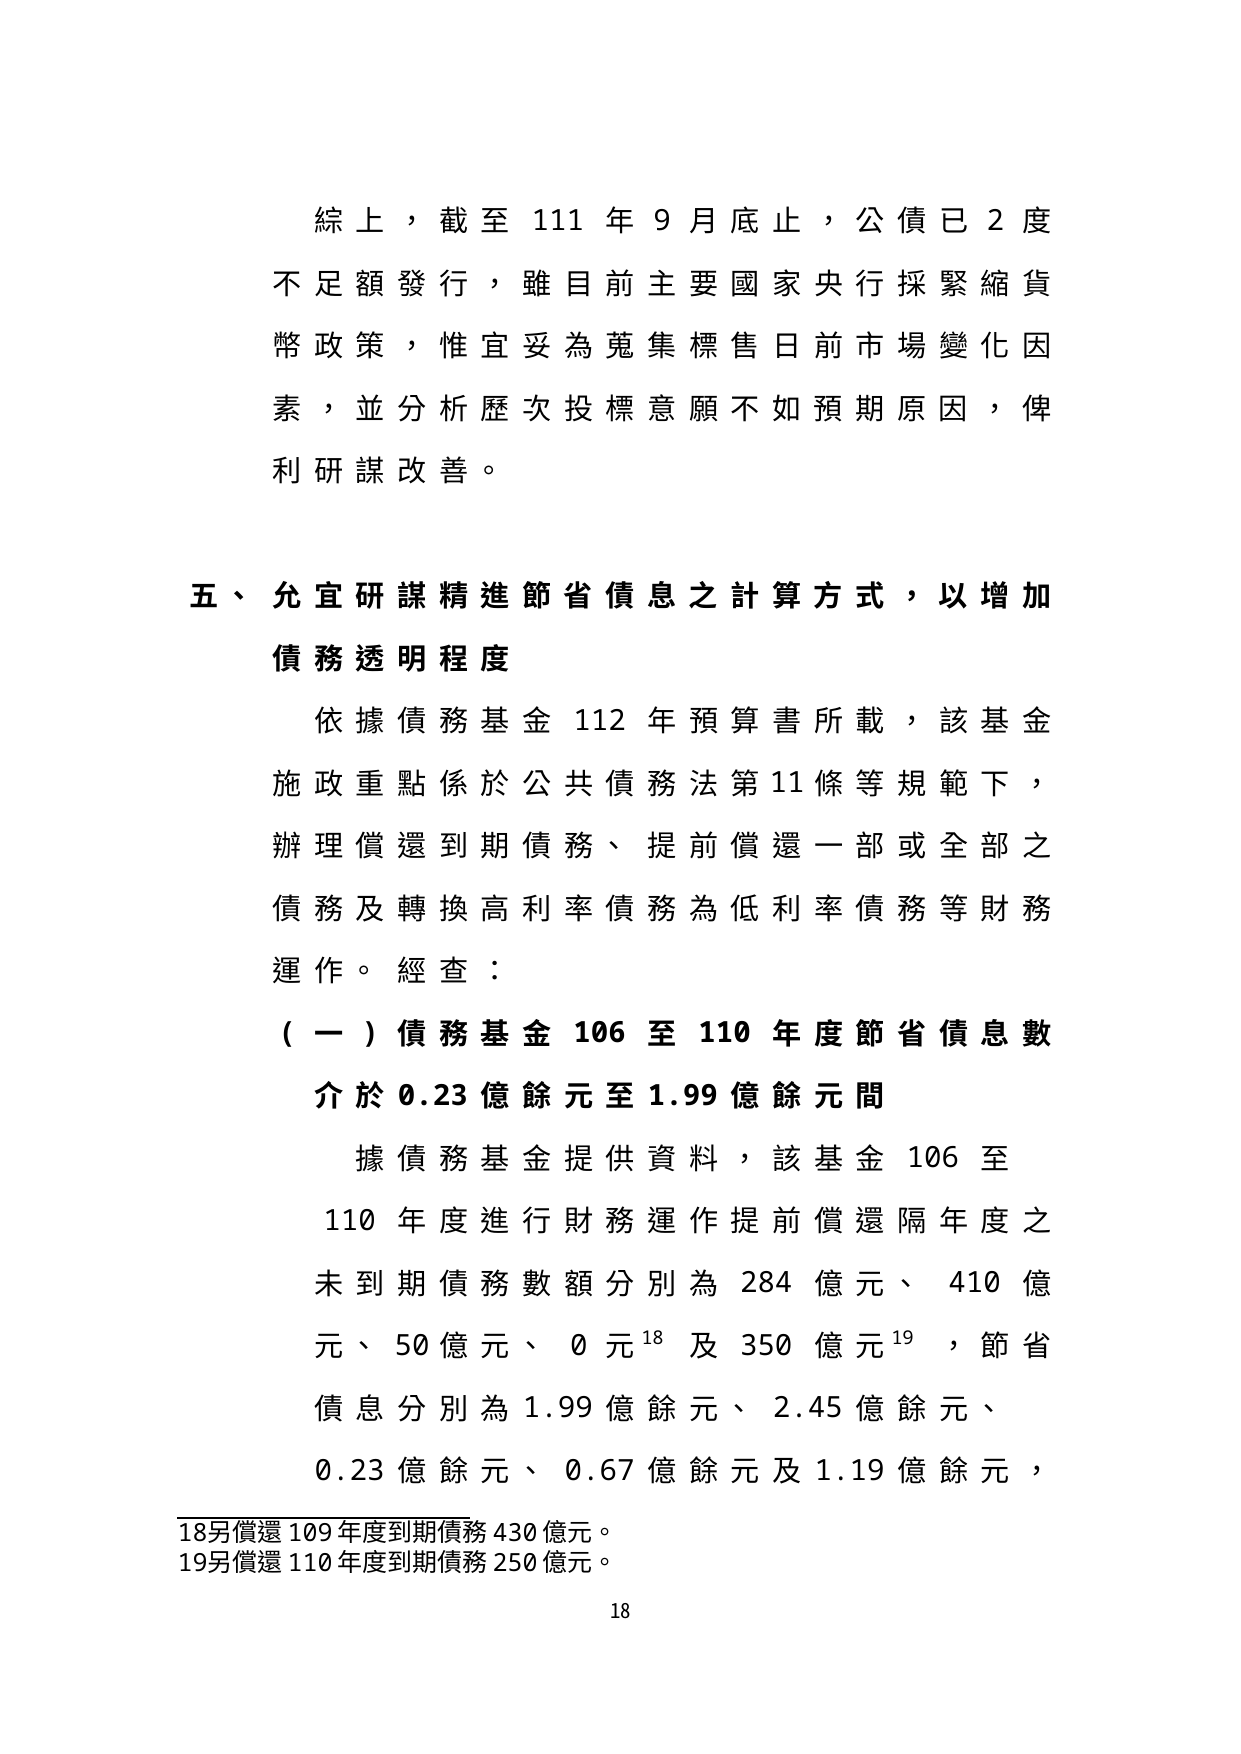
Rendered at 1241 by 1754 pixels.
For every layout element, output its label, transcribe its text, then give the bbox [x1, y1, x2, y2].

text 依據債務基金112年預算書所載，該基金施政重點係於公共債務法第11條等規範下，辦理償還到期債務、提前償還一部或全部之債務及轉換高利率債務為低利率債務等財務運作。經查： [242, 677, 1058, 990]
text 據債務基金提供資料，該基金106至110年度進行財務運作提前償還隔年度之未到期債務數額分別為284億元、410億元、50億元、0元及350億元，節省債息分別為1.99億餘元、2.45億餘元、0.23億餘元、0.67億餘元及1.19億餘元， [271, 1115, 1058, 1490]
text 綜上，截至111年9月底止，公債已2度不足額發行，雖目前主要國家央行採緊縮貨幣政策，惟宜妥為蒐集標售日前市場變化因素，並分析歷次投標意願不如預期原因，俾利研謀改善。 [242, 177, 1058, 490]
text 另償還110年度到期債務250億元。 [177, 1548, 1063, 1577]
text 另償還109年度到期債務430億元。 [177, 1518, 1063, 1548]
text 五、允宜研謀精進節省債息之計算方式，以增加債務透明程度 [183, 552, 1058, 677]
text (一)債務基金106至110年度節省債息數介於0.23億餘元至1.99億餘元間 [242, 990, 1058, 1115]
